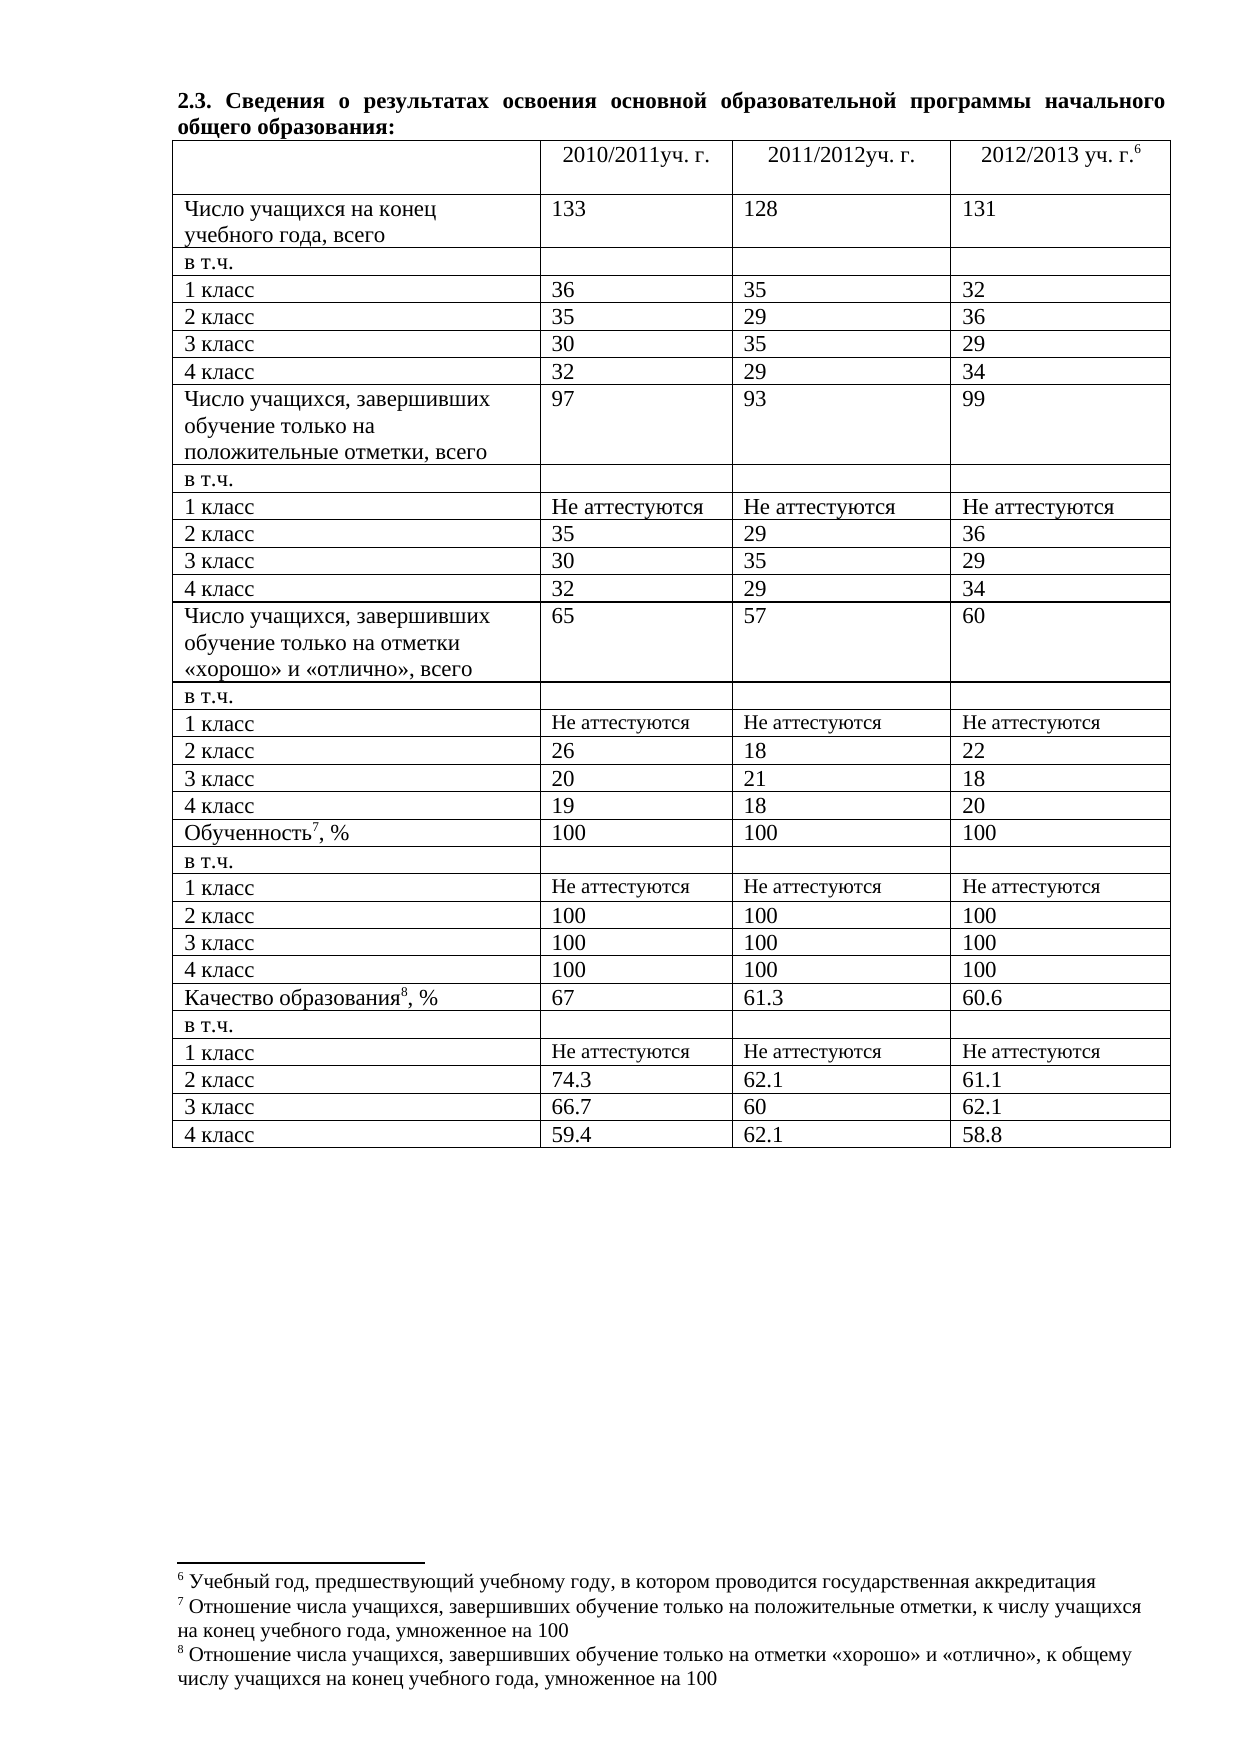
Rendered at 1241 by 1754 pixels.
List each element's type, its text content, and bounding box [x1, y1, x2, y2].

table_cell Не аттестуются [541, 874, 732, 901]
table_cell 133 [541, 195, 732, 247]
table_cell Не аттестуются [733, 710, 950, 736]
table_cell 62,1 [733, 1066, 950, 1092]
table_cell 35 [733, 331, 950, 357]
table_cell в т.ч. [173, 847, 540, 873]
table_cell 100 [733, 820, 950, 846]
table_cell 2 класс [173, 737, 540, 764]
table_cell Не аттестуются [733, 874, 950, 901]
table_cell 30 [541, 331, 732, 357]
table_cell [951, 683, 1170, 709]
table_cell 29 [733, 303, 950, 329]
table_cell Качество образования, % [173, 984, 540, 1010]
table_cell [951, 465, 1170, 492]
table_cell [951, 248, 1170, 275]
table_cell 20 [541, 765, 732, 791]
table_cell 4 класс [173, 358, 540, 384]
table_cell Не аттестуются [541, 493, 732, 519]
table_cell 100 [951, 956, 1170, 983]
table_cell 100 [733, 929, 950, 955]
table_cell 3 класс [173, 1094, 540, 1120]
table_cell в т.ч. [173, 1011, 540, 1038]
table_cell 4 класс [173, 792, 540, 818]
table_cell 3 класс [173, 331, 540, 357]
table_cell 36 [951, 520, 1170, 547]
table_cell Не аттестуются [951, 493, 1170, 519]
table_cell 100 [541, 956, 732, 983]
table_cell 29 [733, 520, 950, 547]
table_cell 65 [541, 603, 732, 681]
table_cell 35 [733, 276, 950, 302]
table_cell 18 [733, 737, 950, 764]
table_cell [951, 1011, 1170, 1038]
table_cell 74,3 [541, 1066, 732, 1092]
table_cell 18 [951, 765, 1170, 791]
table_cell Не аттестуются [733, 1039, 950, 1065]
table_cell 4 класс [173, 575, 540, 601]
table_cell 100 [951, 820, 1170, 846]
table_cell 1 класс [173, 493, 540, 519]
table_cell 2 класс [173, 303, 540, 329]
table_cell [733, 465, 950, 492]
table_cell [541, 1011, 732, 1038]
table_cell Число учащихся на конец учебного года, всего [173, 195, 540, 247]
table_cell 62,1 [733, 1121, 950, 1147]
table_header [173, 141, 540, 193]
table_cell 66,7 [541, 1094, 732, 1120]
table_cell 100 [733, 956, 950, 983]
table_cell 93 [733, 385, 950, 464]
table_cell 131 [951, 195, 1170, 247]
table_cell Не аттестуются [951, 710, 1170, 736]
table_cell 4 класс [173, 956, 540, 983]
table_cell в т.ч. [173, 683, 540, 709]
table_cell 97 [541, 385, 732, 464]
table_cell 3 класс [173, 765, 540, 791]
table_cell Не аттестуются [541, 1039, 732, 1065]
table_cell 60 [733, 1094, 950, 1120]
table_cell Обученность, % [173, 820, 540, 846]
table_cell 32 [541, 575, 732, 601]
table_cell 35 [733, 548, 950, 574]
table_cell 36 [951, 303, 1170, 329]
table_cell 3 класс [173, 548, 540, 574]
table_cell 29 [951, 548, 1170, 574]
table_header 2010/2011уч. г. [541, 141, 732, 193]
table_cell 2 класс [173, 902, 540, 928]
table_cell Число учащихся, завершивших обучение только на отметки «хорошо» и «отлично», всего [173, 603, 540, 681]
table_cell Не аттестуются [951, 874, 1170, 901]
table_cell 60 [951, 603, 1170, 681]
table_cell 100 [541, 820, 732, 846]
table_cell 1 класс [173, 874, 540, 901]
table_cell [541, 465, 732, 492]
table_cell 21 [733, 765, 950, 791]
table_cell в т.ч. [173, 465, 540, 492]
table_cell 32 [541, 358, 732, 384]
table_cell 128 [733, 195, 950, 247]
table_header 2012/2013 уч. г. [951, 141, 1170, 193]
table_cell [733, 248, 950, 275]
table_cell 2 класс [173, 520, 540, 547]
table_header 2011/2012уч. г. [733, 141, 950, 193]
table_cell 29 [951, 331, 1170, 357]
table_cell 34 [951, 358, 1170, 384]
table_cell 1 класс [173, 1039, 540, 1065]
table_cell [541, 248, 732, 275]
table_cell 29 [733, 575, 950, 601]
table_cell 26 [541, 737, 732, 764]
table_cell 59,4 [541, 1121, 732, 1147]
table_cell 61,1 [951, 1066, 1170, 1092]
table_cell 100 [733, 902, 950, 928]
table_cell 1 класс [173, 710, 540, 736]
table_cell [733, 1011, 950, 1038]
table_cell 22 [951, 737, 1170, 764]
table_cell 3 класс [173, 929, 540, 955]
table_cell 4 класс [173, 1121, 540, 1147]
table_cell 60,6 [951, 984, 1170, 1010]
table_cell 100 [541, 902, 732, 928]
table_cell Не аттестуются [951, 1039, 1170, 1065]
table_cell 20 [951, 792, 1170, 818]
table_cell 36 [541, 276, 732, 302]
table_cell 61,3 [733, 984, 950, 1010]
table_cell 18 [733, 792, 950, 818]
table_cell 100 [951, 902, 1170, 928]
table_cell 35 [541, 303, 732, 329]
table_cell 32 [951, 276, 1170, 302]
table_cell 62,1 [951, 1094, 1170, 1120]
table_cell Не аттестуются [541, 710, 732, 736]
table_cell в т.ч. [173, 248, 540, 275]
table_cell [541, 847, 732, 873]
table_cell 100 [541, 929, 732, 955]
table_cell 29 [733, 358, 950, 384]
table_cell 1 класс [173, 276, 540, 302]
table_cell 100 [951, 929, 1170, 955]
table_cell 2 класс [173, 1066, 540, 1092]
table_cell 35 [541, 520, 732, 547]
table_cell 57 [733, 603, 950, 681]
table_cell Число учащихся, завершивших обучение только на положительные отметки, всего [173, 385, 540, 464]
table_cell 99 [951, 385, 1170, 464]
table_cell 34 [951, 575, 1170, 601]
table_cell 58,8 [951, 1121, 1170, 1147]
table_cell [733, 847, 950, 873]
table_cell 19 [541, 792, 732, 818]
text 2.3. Сведения о результатах освоения основной образовательной программы начального общего образования: [177, 87, 1166, 140]
table_cell [733, 683, 950, 709]
table_cell 30 [541, 548, 732, 574]
table_cell 67 [541, 984, 732, 1010]
table_cell [951, 847, 1170, 873]
table_cell Не аттестуются [733, 493, 950, 519]
table_cell [541, 683, 732, 709]
